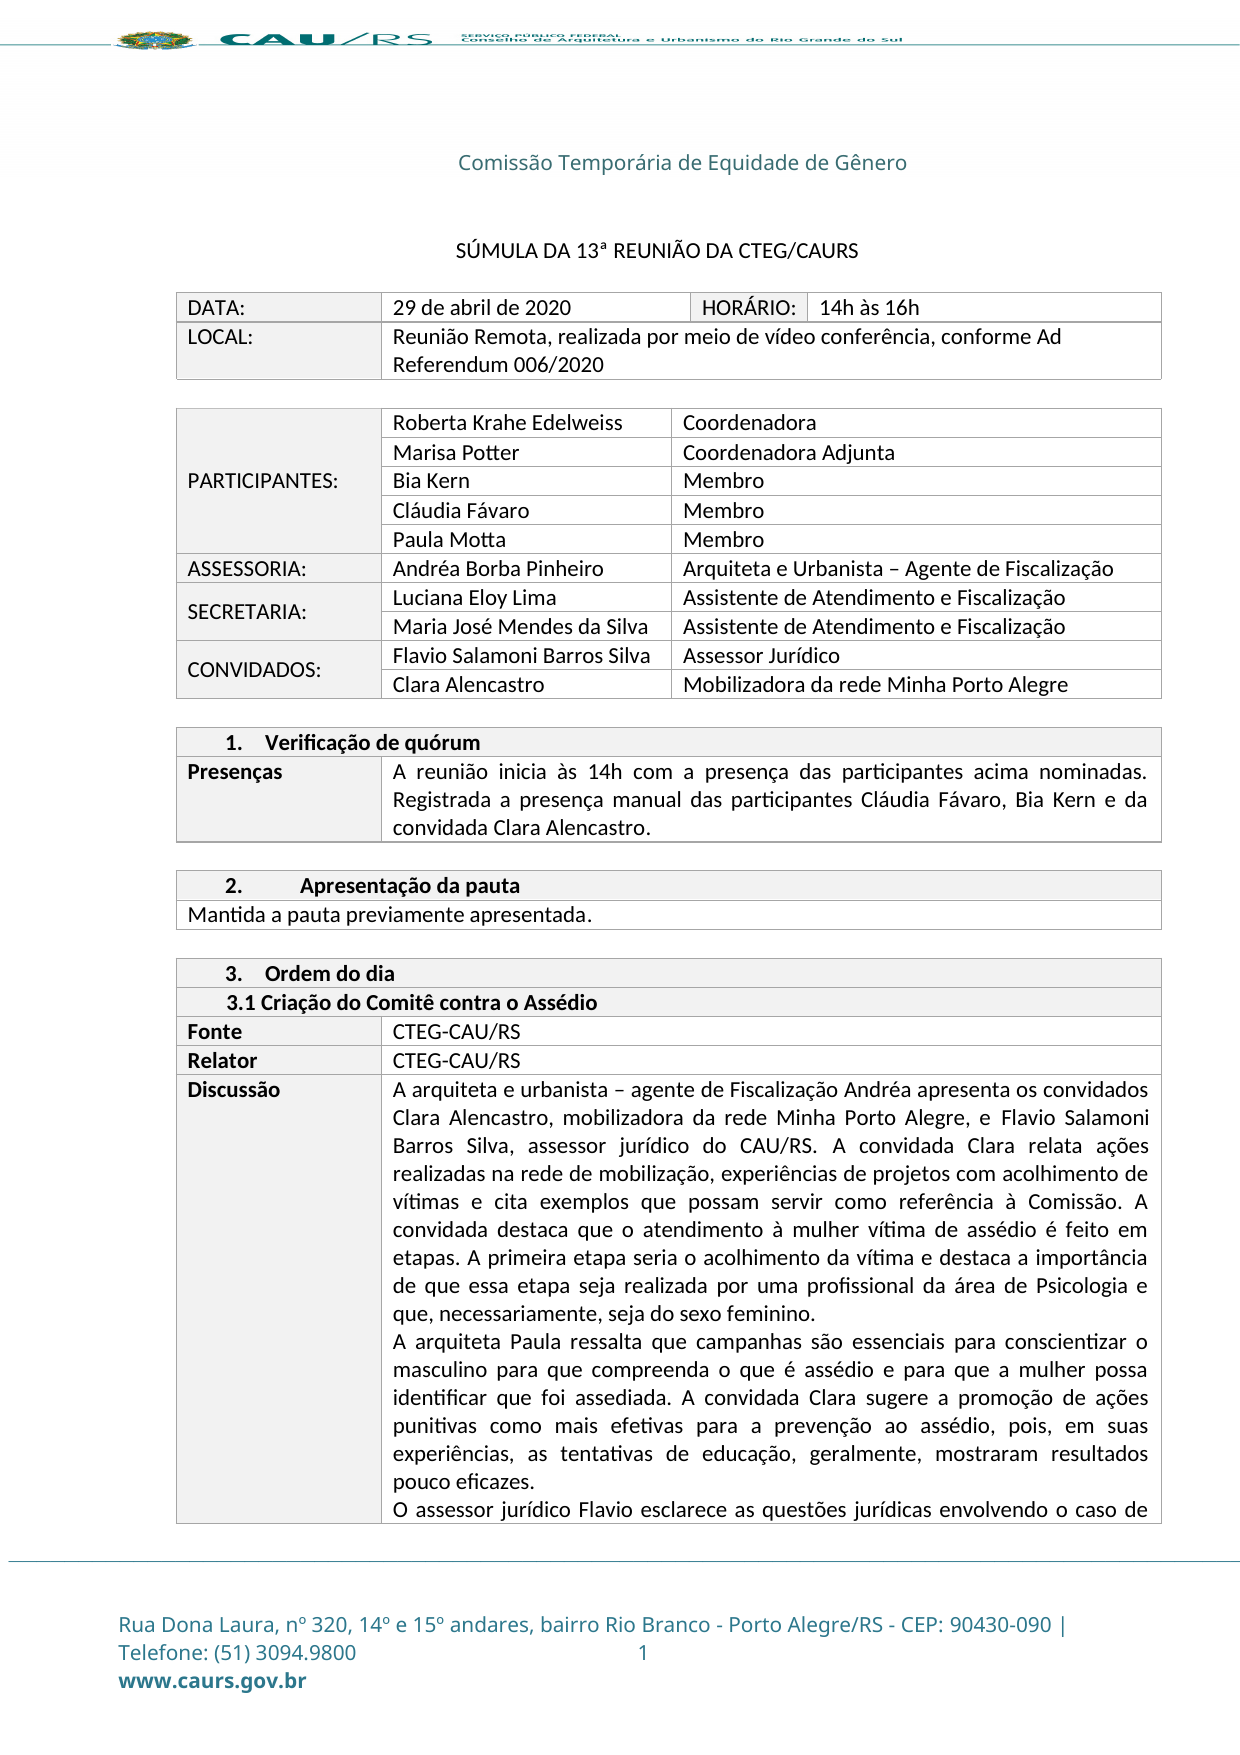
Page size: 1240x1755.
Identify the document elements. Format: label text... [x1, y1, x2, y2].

table_cell Marisa Potter [382, 438, 671, 466]
table_cell [176, 930, 381, 958]
table_cell Arquiteta e Urbanista – Agente de Fiscalização [672, 554, 1161, 582]
table_cell Mantida a pauta previamente apresentada. [177, 901, 1161, 928]
table_cell [381, 930, 1161, 958]
table_cell Paula Motta [382, 525, 671, 553]
table_cell ASSESSORIA: [177, 554, 381, 582]
table_cell [177, 380, 1161, 407]
table_cell Fonte [177, 1017, 381, 1045]
table_cell [176, 843, 368, 870]
table_cell Andréa Borba Pinheiro [382, 554, 671, 582]
table_cell A reunião inicia às 14h com a presença das participantes acima nominadas. Registrada a presença manual das participantes Cláudia Fávaro, Bia Kern e da convidada Clara Alencastro. [382, 757, 1161, 841]
table_header 29 de abril de 2020 [382, 293, 690, 321]
table_cell SECRETARIA: [177, 583, 381, 640]
table_cell Flavio Salamoni Barros Silva [382, 641, 671, 669]
table_cell CTEG-CAU/RS [382, 1017, 1161, 1045]
table_cell Apresentação da pauta [177, 871, 1161, 899]
table_cell Assessor Jurídico [672, 641, 1161, 669]
table_cell Bia Kern [382, 467, 671, 495]
table_cell Presenças [177, 757, 381, 841]
table_cell LOCAL: [177, 323, 381, 378]
table_cell A arquiteta e urbanista – agente de Fiscalização Andréa apresenta os convidados Clara Alencastro, mobilizadora da rede Minha Porto Alegre, e Flavio Salamoni Barros Silva, assessor jurídico do CAU/RS. A convidada Clara relata ações realizadas na rede de mobilização, experiências de projetos com acolhimento de vítimas e cita exemplos que possam servir como referência à Comissão. A convidada destaca que o atendimento à mulher vítima de assédio é feito em etapas. A primeira etapa seria o acolhimento da vítima e destaca a importância de que essa etapa seja realizada por uma profissional da área de Psicologia e que, necessariamente, seja do sexo feminino. A arquiteta Paula ressalta que campanhas são essenciais para conscientizar o masculino para que compreenda o que é assédio e para que a mulher possa identificar que foi assediada. A convidada Clara sugere a promoção de ações punitivas como mais efetivas para a prevenção ao assédio, pois, em suas experiências, as tentativas de educação, geralmente, mostraram resultados pouco eficazes. O assessor jurídico Flavio esclarece as questões jurídicas envolvendo o caso de [382, 1075, 1161, 1523]
table_cell Assistente de Atendimento e Fiscalização [672, 612, 1161, 640]
table_cell [176, 699, 1161, 727]
table_cell Luciana Eloy Lima [382, 583, 671, 611]
table_cell Verificação de quórum [177, 728, 1161, 756]
table_header 14h às 16h [808, 293, 1161, 321]
table_cell Coordenadora Adjunta [672, 438, 1161, 466]
table_cell Assistente de Atendimento e Fiscalização [672, 583, 1161, 611]
table_cell Reunião Remota, realizada por meio de vídeo conferência, conforme Ad Referendum 006/2020 [382, 323, 1161, 378]
table_cell Discussão [177, 1075, 381, 1523]
table_cell [368, 843, 1161, 870]
table_cell Membro [672, 467, 1161, 495]
table_cell Coordenadora [672, 409, 1161, 437]
table_cell PARTICIPANTES: [177, 409, 381, 553]
table_cell Roberta Krahe Edelweiss [382, 409, 671, 437]
table_cell Maria José Mendes da Silva [382, 612, 671, 640]
table_header DATA: [177, 293, 381, 321]
table_cell Cláudia Fávaro [382, 496, 671, 524]
table_cell CONVIDADOS: [177, 641, 381, 698]
table_cell Membro [672, 496, 1161, 524]
table_cell Membro [672, 525, 1161, 553]
table_cell Relator [177, 1046, 381, 1074]
table_header HORÁRIO: [691, 293, 807, 321]
text SÚMULA DA 13ª REUNIÃO DA CTEG/CAURS [177, 236, 1137, 264]
table_cell 3.1 Criação do Comitê contra o Assédio [177, 988, 1161, 1016]
table_cell CTEG-CAU/RS [382, 1046, 1161, 1074]
table_cell Ordem do dia [177, 959, 1161, 987]
table_cell Mobilizadora da rede Minha Porto Alegre [672, 670, 1161, 698]
table_cell Clara Alencastro [382, 670, 671, 698]
